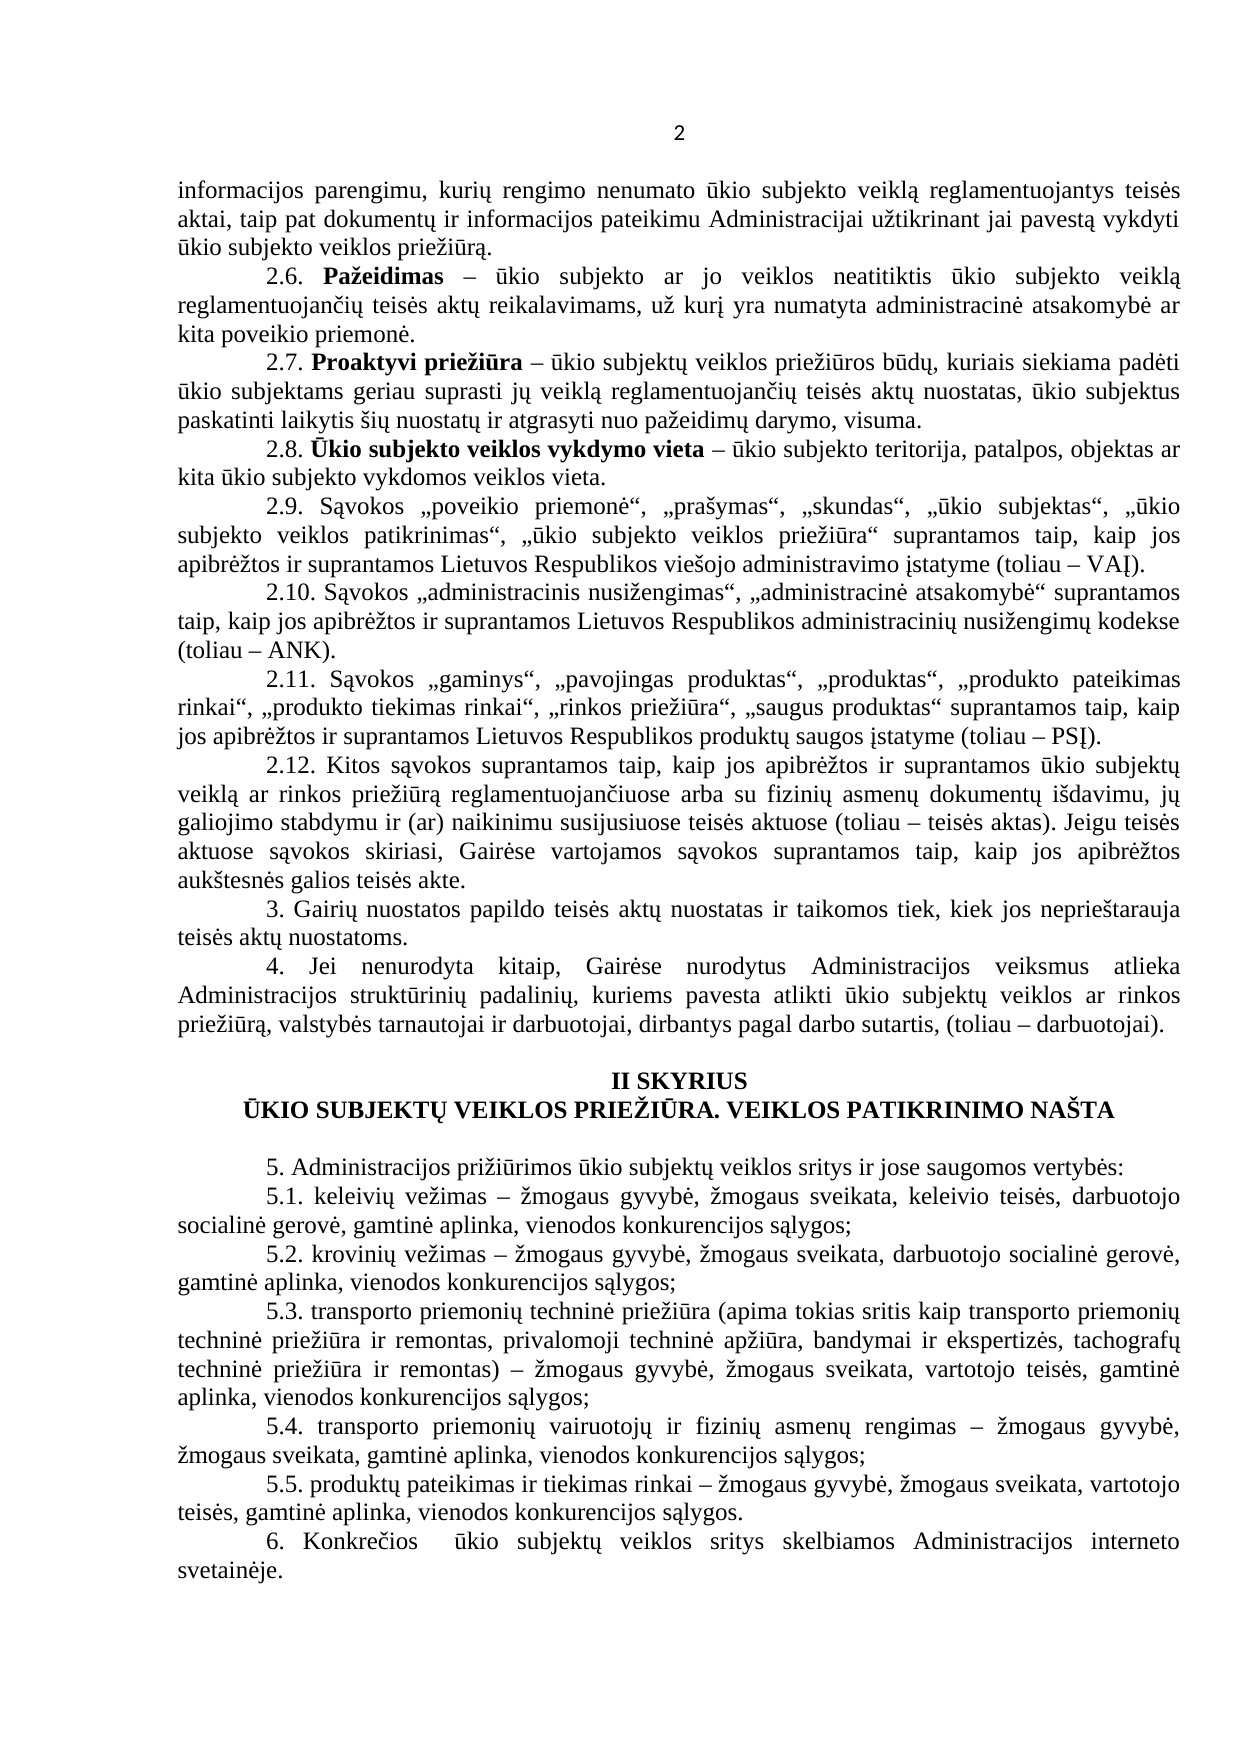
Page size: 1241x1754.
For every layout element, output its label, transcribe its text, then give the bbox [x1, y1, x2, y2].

text 3. Gairių nuostatos papildo teisės aktų nuostatas ir taikomos tiek, kiek jos neprieštarauja teisės aktų nuostatoms. [177, 894, 1181, 951]
text 5.2. krovinių vežimas – žmogaus gyvybė, žmogaus sveikata, darbuotojo socialinė gerovė, gamtinė aplinka, vienodos konkurencijos sąlygos; [177, 1239, 1181, 1296]
text informacijos parengimu, kurių rengimo nenumato ūkio subjekto veiklą reglamentuojantys teisės aktai, taip pat dokumentų ir informacijos pateikimu Administracijai užtikrinant jai pavestą vykdyti ūkio subjekto veiklos priežiūrą. [177, 175, 1181, 261]
text 5.4. transporto priemonių vairuotojų ir fizinių asmenų rengimas – žmogaus gyvybė, žmogaus sveikata, gamtinė aplinka, vienodos konkurencijos sąlygos; [177, 1411, 1181, 1469]
text 5.3. transporto priemonių techninė priežiūra (apima tokias sritis kaip transporto priemonių techninė priežiūra ir remontas, privalomoji techninė apžiūra, bandymai ir ekspertizės, tachografų techninė priežiūra ir remontas) – žmogaus gyvybė, žmogaus sveikata, vartotojo teisės, gamtinė aplinka, vienodos konkurencijos sąlygos; [177, 1296, 1181, 1411]
text 2.10. Sąvokos „administracinis nusižengimas“, „administracinė atsakomybė“ suprantamos taip, kaip jos apibrėžtos ir suprantamos Lietuvos Respublikos administracinių nusižengimų kodekse (toliau – ANK). [177, 577, 1181, 664]
text Ūkio subjektų veiklos priežiūra. Veiklos patikrinimo našta [177, 1095, 1181, 1124]
text 5.5. produktų pateikimas ir tiekimas rinkai – žmogaus gyvybė, žmogaus sveikata, vartotojo teisės, gamtinė aplinka, vienodos konkurencijos sąlygos. [177, 1469, 1181, 1526]
text 2.6. Pažeidimas – ūkio subjekto ar jo veiklos neatitiktis ūkio subjekto veiklą reglamentuojančių teisės aktų reikalavimams, už kurį yra numatyta administracinė atsakomybė ar kita poveikio priemonė. [177, 261, 1181, 347]
text 2.12. Kitos sąvokos suprantamos taip, kaip jos apibrėžtos ir suprantamos ūkio subjektų veiklą ar rinkos priežiūrą reglamentuojančiuose arba su fizinių asmenų dokumentų išdavimu, jų galiojimo stabdymu ir (ar) naikinimu susijusiuose teisės aktuose (toliau – teisės aktas). Jeigu teisės aktuose sąvokos skiriasi, Gairėse vartojamos sąvokos suprantamos taip, kaip jos apibrėžtos aukštesnės galios teisės akte. [177, 750, 1181, 894]
text II SKYRIUS [177, 1066, 1181, 1095]
text 5. Administracijos prižiūrimos ūkio subjektų veiklos sritys ir jose saugomos vertybės: [177, 1152, 1181, 1181]
text 6. Konkrečios ūkio subjektų veiklos sritys skelbiamos Administracijos interneto svetainėje. [177, 1526, 1181, 1584]
text 2.11. Sąvokos „gaminys“, „pavojingas produktas“, „produktas“, „produkto pateikimas rinkai“, „produkto tiekimas rinkai“, „rinkos priežiūra“, „saugus produktas“ suprantamos taip, kaip jos apibrėžtos ir suprantamos Lietuvos Respublikos produktų saugos įstatyme (toliau – PSĮ). [177, 664, 1181, 750]
text 2.8. Ūkio subjekto veiklos vykdymo vieta – ūkio subjekto teritorija, patalpos, objektas ar kita ūkio subjekto vykdomos veiklos vieta. [177, 434, 1181, 491]
text 2.9. Sąvokos „poveikio priemonė“, „prašymas“, „skundas“, „ūkio subjektas“, „ūkio subjekto veiklos patikrinimas“, „ūkio subjekto veiklos priežiūra“ suprantamos taip, kaip jos apibrėžtos ir suprantamos Lietuvos Respublikos viešojo administravimo įstatyme (toliau – VAĮ). [177, 491, 1181, 577]
text 4. Jei nenurodyta kitaip, Gairėse nurodytus Administracijos veiksmus atlieka Administracijos struktūrinių padalinių, kuriems pavesta atlikti ūkio subjektų veiklos ar rinkos priežiūrą, valstybės tarnautojai ir darbuotojai, dirbantys pagal darbo sutartis, (toliau – darbuotojai). [177, 951, 1181, 1037]
text 5.1. keleivių vežimas – žmogaus gyvybė, žmogaus sveikata, keleivio teisės, darbuotojo socialinė gerovė, gamtinė aplinka, vienodos konkurencijos sąlygos; [177, 1181, 1181, 1239]
text 2.7. Proaktyvi priežiūra – ūkio subjektų veiklos priežiūros būdų, kuriais siekiama padėti ūkio subjektams geriau suprasti jų veiklą reglamentuojančių teisės aktų nuostatas, ūkio subjektus paskatinti laikytis šių nuostatų ir atgrasyti nuo pažeidimų darymo, visuma. [177, 347, 1181, 434]
